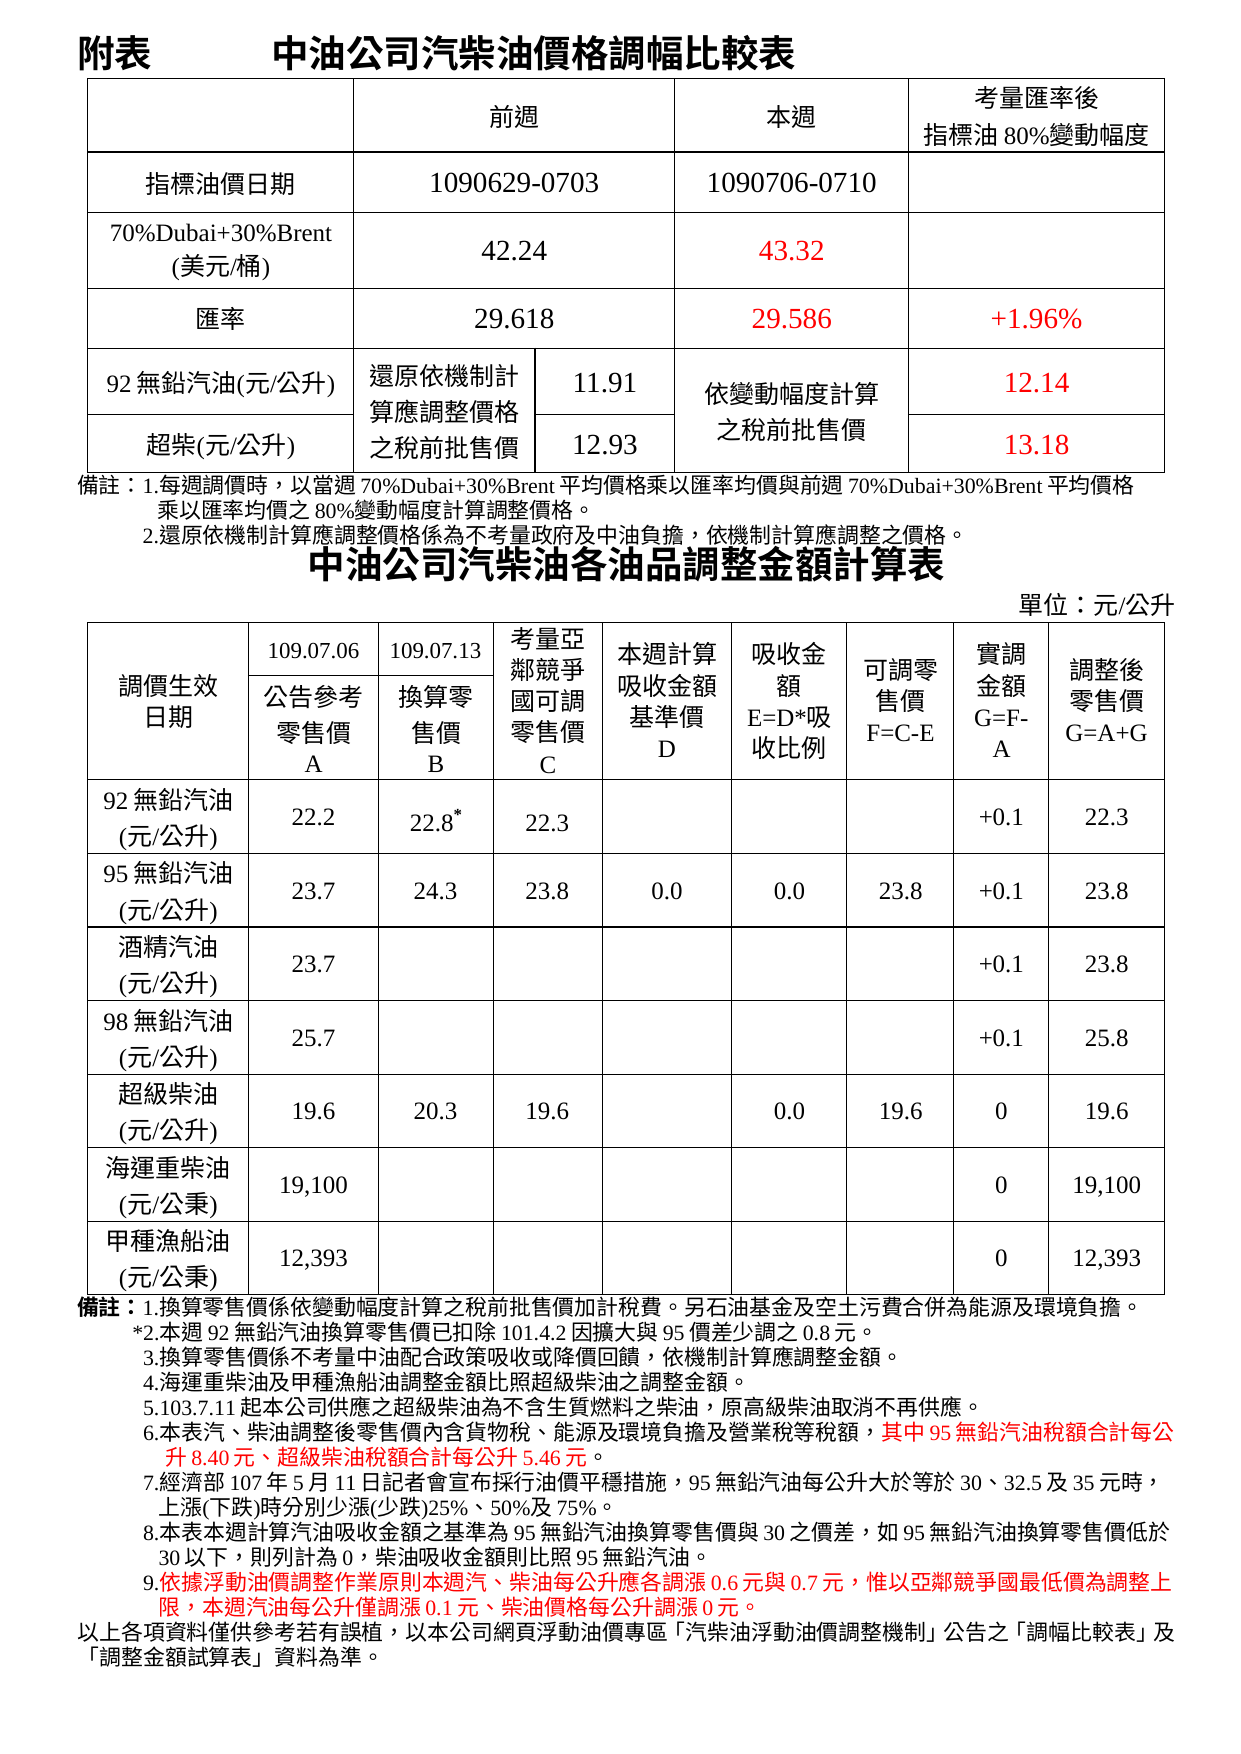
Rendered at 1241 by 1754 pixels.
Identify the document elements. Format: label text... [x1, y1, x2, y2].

text 6.本表汽、柴油調整後零售價內含貨物稅、能源及環境負擔及營業稅等稅額，其中95無鉛汽油稅額合計每公升8.40元、超級柴油稅額合計每公升5.46元。 [143, 1420, 1175, 1470]
table_cell [603, 780, 731, 853]
table_header 109.07.13 [379, 623, 493, 675]
table_cell 酒精汽油 (元/公升) [88, 928, 248, 1000]
table_cell 92無鉛汽油(元/公升) [88, 780, 248, 853]
table_header 本週 [675, 79, 908, 151]
table_cell 23.8 [1049, 928, 1164, 1000]
table_cell 98無鉛汽油(元/公升) [88, 1001, 248, 1073]
table_cell 依變動幅度計算 之稅前批售價 [675, 349, 908, 472]
table_cell 19,100 [249, 1148, 378, 1221]
table_cell [847, 1222, 953, 1294]
table_cell 12,393 [249, 1222, 378, 1294]
table_cell 19.6 [494, 1075, 602, 1147]
table_cell 43.32 [675, 213, 908, 287]
table_cell [379, 928, 493, 1000]
text 單位：元/公升 [77, 586, 1175, 622]
text 7.經濟部107年5月11日記者會宣布採行油價平穩措施，95無鉛汽油每公升大於等於30、32.5及35元時，上漲(下跌)時分別少漲(少跌)25%、50%及75%。 [143, 1470, 1175, 1520]
table_cell 匯率 [88, 289, 353, 348]
table_cell +0.1 [954, 780, 1048, 853]
table_cell [909, 213, 1164, 287]
text 以上各項資料僅供參考若有誤植，以本公司網頁浮動油價專區「汽柴油浮動油價調整機制」公告之「調幅比較表」及「調整金額試算表」資料為準。 [77, 1620, 1175, 1670]
table_cell 換算零售價 B [379, 676, 493, 779]
table_cell 還原依機制計算應調整價格之稅前批售價 [354, 349, 534, 472]
text 8.本表本週計算汽油吸收金額之基準為95無鉛汽油換算零售價與30之價差，如95無鉛汽油換算零售價低於30以下，則列計為0，柴油吸收金額則比照95無鉛汽油。 [143, 1520, 1175, 1570]
table_cell 22.3 [1049, 780, 1164, 853]
table_cell 23.7 [249, 854, 378, 926]
table_cell 22.3 [494, 780, 602, 853]
table_cell [847, 928, 953, 1000]
table_cell [732, 928, 846, 1000]
text 乘以匯率均價之80%變動幅度計算調整價格。 [157, 498, 1175, 523]
table_cell 1090706-0710 [675, 153, 908, 212]
text 備註：1.每週調價時，以當週70%Dubai+30%Brent平均價格乘以匯率均價與前週70%Dubai+30%Brent平均價格 [77, 473, 1175, 498]
table_header 考量亞鄰競爭國可調零售價 C [494, 623, 602, 779]
table_cell 19.6 [249, 1075, 378, 1147]
table_cell [732, 1001, 846, 1073]
table_header [88, 79, 353, 151]
table_cell 超柴(元/公升) [88, 415, 353, 472]
table_cell 甲種漁船油(元/公秉) [88, 1222, 248, 1294]
table_cell +0.1 [954, 928, 1048, 1000]
table_cell 19.6 [1049, 1075, 1164, 1147]
table_cell [494, 1001, 602, 1073]
table_cell +0.1 [954, 854, 1048, 926]
table_cell 0 [954, 1075, 1048, 1147]
table_cell 0.0 [603, 854, 731, 926]
table_cell 11.91 [536, 349, 674, 414]
table_cell [847, 1001, 953, 1073]
text 9.依據浮動油價調整作業原則本週汽、柴油每公升應各調漲0.6元與0.7元，惟以亞鄰競爭國最低價為調整上限，本週汽油每公升僅調漲0.1元、柴油價格每公升調漲0元。 [143, 1570, 1175, 1620]
table_cell [732, 780, 846, 853]
table_cell 12.93 [536, 415, 674, 472]
table_cell [379, 1001, 493, 1073]
table_header 109.07.06 [249, 623, 378, 675]
table_cell [494, 1148, 602, 1221]
table_cell 19,100 [1049, 1148, 1164, 1221]
table_cell [379, 1222, 493, 1294]
table_cell 23.7 [249, 928, 378, 1000]
table_cell 海運重柴油(元/公秉) [88, 1148, 248, 1221]
table_cell [909, 153, 1164, 212]
table_cell +1.96% [909, 289, 1164, 348]
table_cell 22.2 [249, 780, 378, 853]
table_cell 29.586 [675, 289, 908, 348]
table_cell 超級柴油 (元/公升) [88, 1075, 248, 1147]
table_cell [494, 928, 602, 1000]
table_cell 23.8 [494, 854, 602, 926]
table_cell 95無鉛汽油(元/公升) [88, 854, 248, 926]
table_header 調價生效 日期 [88, 623, 248, 779]
table_cell 12,393 [1049, 1222, 1164, 1294]
table_cell 22.8* [379, 780, 493, 853]
table_cell 0.0 [732, 1075, 846, 1147]
table_cell [847, 780, 953, 853]
table_cell 29.618 [354, 289, 674, 348]
table_cell 23.8 [1049, 854, 1164, 926]
table_cell 23.8 [847, 854, 953, 926]
table_header 吸收金額 E=D*吸收比例 [732, 623, 846, 779]
text 備註：1.換算零售價係依變動幅度計算之稅前批售價加計稅費。另石油基金及空土污費合併為能源及環境負擔。 [77, 1295, 1175, 1320]
table_cell [379, 1148, 493, 1221]
table_cell [603, 1001, 731, 1073]
table_cell 92無鉛汽油(元/公升) [88, 349, 353, 414]
table_cell 20.3 [379, 1075, 493, 1147]
table_header 前週 [354, 79, 674, 151]
table_cell 25.8 [1049, 1001, 1164, 1073]
table_cell 0 [954, 1222, 1048, 1294]
table_header 考量匯率後 指標油80%變動幅度 [909, 79, 1164, 151]
table_cell [732, 1222, 846, 1294]
text 中油公司汽柴油各油品調整金額計算表 [77, 548, 1175, 586]
table_cell 12.14 [909, 349, 1164, 414]
table_cell 1090629-0703 [354, 153, 674, 212]
text 2.還原依機制計算應調整價格係為不考量政府及中油負擔，依機制計算應調整之價格。 [77, 523, 1175, 548]
table_header 調整後 零售價 G=A+G [1049, 623, 1164, 779]
table_cell 公告參考零售價 A [249, 676, 378, 779]
table_cell 70%Dubai+30%Brent (美元/桶) [88, 213, 353, 287]
table_cell 25.7 [249, 1001, 378, 1073]
table_cell 指標油價日期 [88, 153, 353, 212]
table_cell 0.0 [732, 854, 846, 926]
table_cell 42.24 [354, 213, 674, 287]
table_cell [603, 1075, 731, 1147]
text *2.本週92無鉛汽油換算零售價已扣除101.4.2因擴大與95價差少調之0.8元。 [113, 1320, 1175, 1345]
table_cell +0.1 [954, 1001, 1048, 1073]
table_cell [847, 1148, 953, 1221]
table_cell [732, 1148, 846, 1221]
table_header 實調 金額 G=F-A [954, 623, 1048, 779]
text 附表 中油公司汽柴油價格調幅比較表 [77, 24, 1175, 78]
table_cell [603, 1148, 731, 1221]
table_cell [494, 1222, 602, 1294]
table_cell 13.18 [909, 415, 1164, 472]
text 4.海運重柴油及甲種漁船油調整金額比照超級柴油之調整金額。 [143, 1370, 1175, 1395]
table_cell [603, 1222, 731, 1294]
table_header 可調零售價 F=C-E [847, 623, 953, 779]
table_cell 0 [954, 1148, 1048, 1221]
table_cell 19.6 [847, 1075, 953, 1147]
text 5.103.7.11起本公司供應之超級柴油為不含生質燃料之柴油，原高級柴油取消不再供應。 [143, 1395, 1175, 1420]
table_cell 24.3 [379, 854, 493, 926]
table_cell [603, 928, 731, 1000]
text 3.換算零售價係不考量中油配合政策吸收或降價回饋，依機制計算應調整金額。 [143, 1345, 1175, 1370]
table_header 本週計算吸收金額基準價 D [603, 623, 731, 779]
